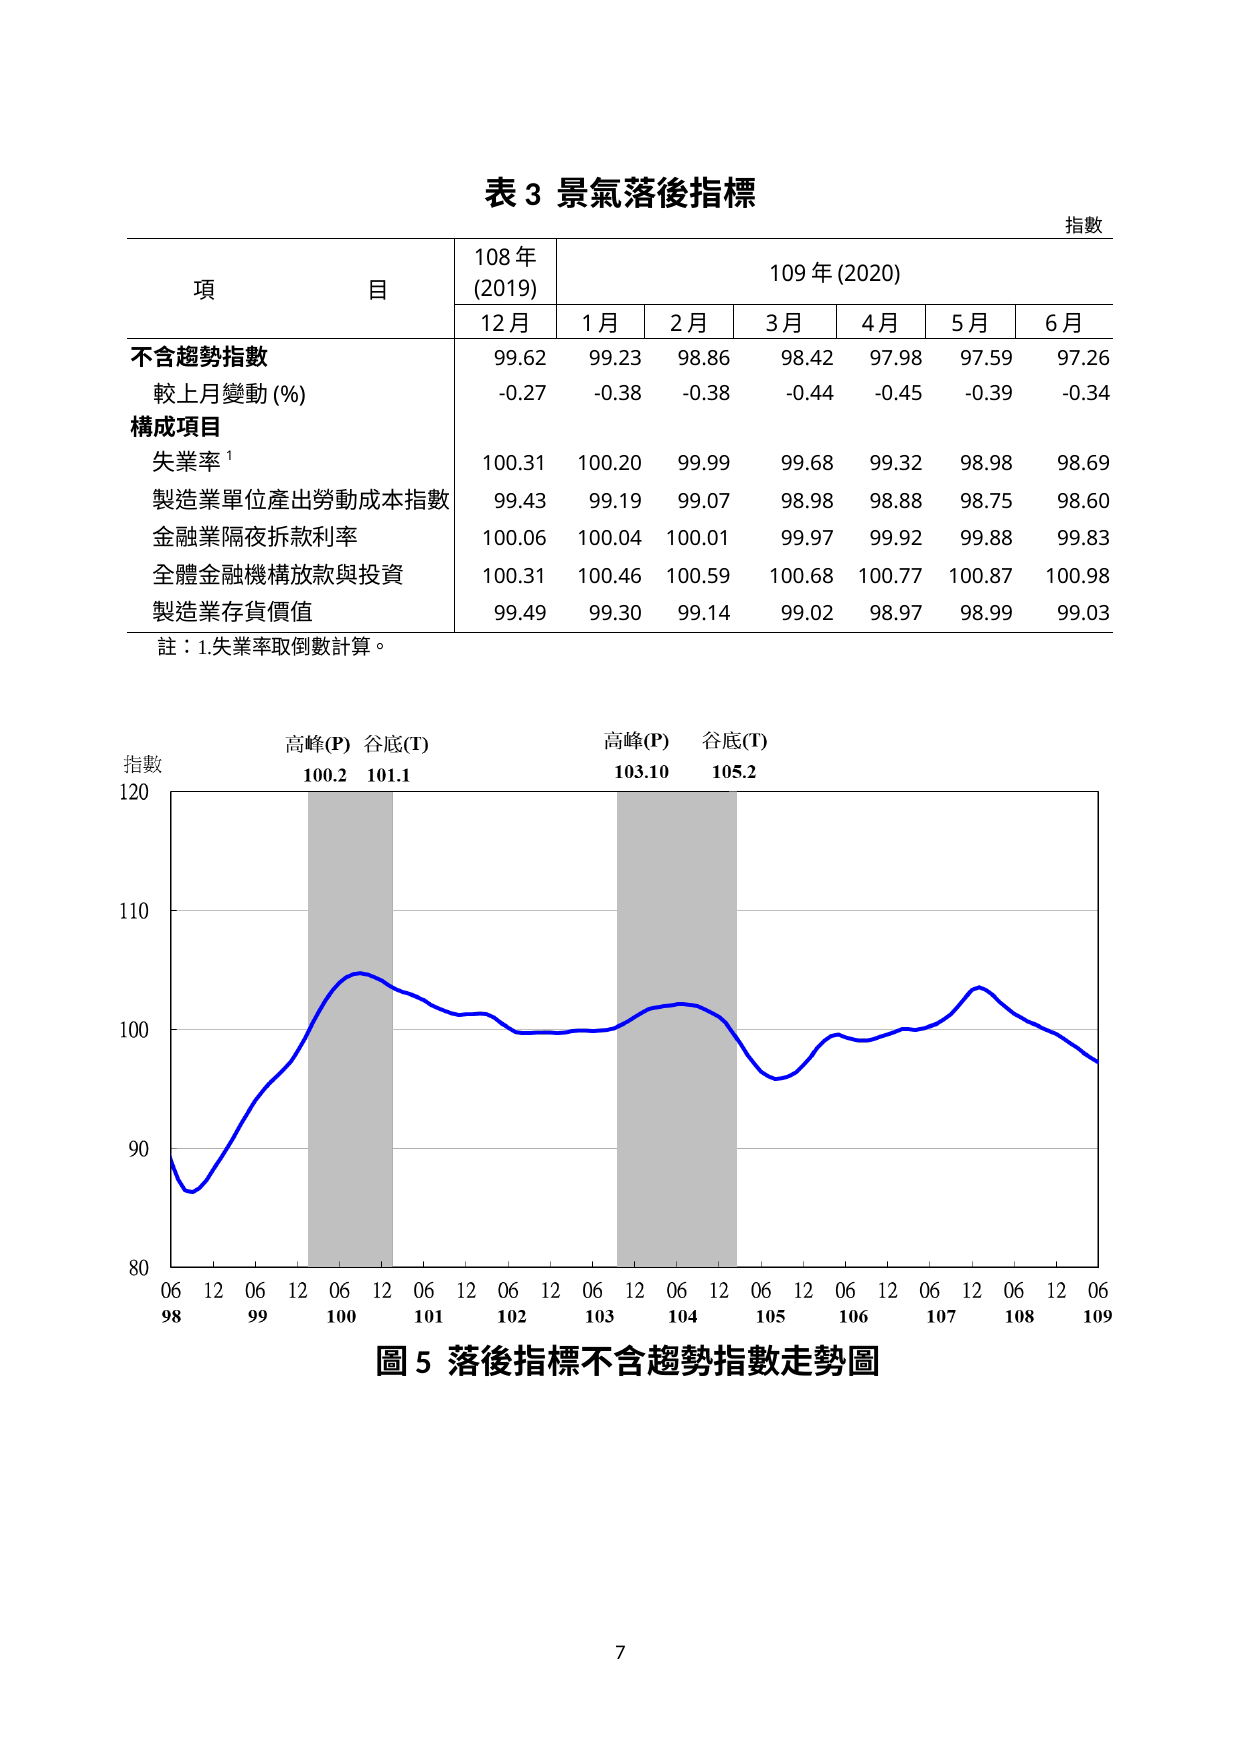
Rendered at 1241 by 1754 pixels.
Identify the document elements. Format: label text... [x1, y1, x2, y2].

table_header 項 目 [127, 239, 454, 338]
table_cell 99.30 [550, 594, 645, 632]
table_cell -0.39 [925, 375, 1016, 409]
text 指數 [187, 213, 1103, 238]
table_cell 98.86 [645, 339, 733, 375]
table_cell -0.45 [837, 375, 925, 409]
table_cell -0.27 [455, 375, 549, 409]
table_cell 99.92 [837, 519, 925, 557]
table_cell 0.00 [645, 409, 733, 444]
table_cell 不含趨勢指數 [127, 339, 454, 375]
picture [113, 715, 1124, 1335]
table_cell -0.44 [733, 375, 837, 409]
table_cell 98.69 [1016, 444, 1113, 482]
table_cell 1月 [557, 305, 644, 338]
table_cell 構成項目 [127, 409, 454, 444]
table_cell 99.19 [550, 482, 645, 519]
table_cell 100.98 [1016, 557, 1113, 594]
table_cell 100.87 [925, 557, 1016, 594]
table_cell 99.99 [645, 444, 733, 482]
table_cell 98.98 [733, 482, 837, 519]
table_cell 99.83 [1016, 519, 1113, 557]
table_cell 6月 [1016, 305, 1113, 338]
table_cell 98.75 [925, 482, 1016, 519]
table_cell 99.88 [925, 519, 1016, 557]
table_header 108年 (2019) [455, 239, 556, 303]
table_cell 2月 [645, 305, 733, 338]
table_cell 97.98 [837, 339, 925, 375]
table_cell 100.04 [550, 519, 645, 557]
table_cell 0.00 [925, 409, 1016, 444]
table_cell 99.32 [837, 444, 925, 482]
table_cell 98.88 [837, 482, 925, 519]
table_cell -0.38 [645, 375, 733, 409]
table_cell 97.59 [925, 339, 1016, 375]
table_header 109年 (2020) [557, 239, 1113, 303]
table_cell 12月 [455, 305, 556, 338]
table_cell 98.60 [1016, 482, 1113, 519]
table_cell 金融業隔夜拆款利率 [127, 519, 454, 557]
table_cell 較上月變動 (%) [127, 375, 454, 409]
table_cell 98.98 [925, 444, 1016, 482]
table_cell 0.00 [550, 409, 645, 444]
table_cell 全體金融機構放款與投資 [127, 557, 454, 594]
table_cell 99.07 [645, 482, 733, 519]
table_cell 100.31 [455, 444, 549, 482]
text 註：1.失業率取倒數計算。 [158, 636, 1053, 659]
table_cell -0.34 [1016, 375, 1113, 409]
table_cell 0.00 [837, 409, 925, 444]
table_cell 97.26 [1016, 339, 1113, 375]
table_cell 98.99 [925, 594, 1016, 632]
table_cell 100.68 [733, 557, 837, 594]
table_cell 99.43 [455, 482, 549, 519]
text 圖5 落後指標不含趨勢指數走勢圖 [202, 1335, 1053, 1383]
table_cell 0.00 [733, 409, 837, 444]
table_cell 100.20 [550, 444, 645, 482]
table_cell 3月 [734, 305, 836, 338]
table_cell 99.62 [455, 339, 549, 375]
table_cell 99.03 [1016, 594, 1113, 632]
table_cell 100.77 [837, 557, 925, 594]
table_cell -0.38 [550, 375, 645, 409]
table_cell 4月 [837, 305, 925, 338]
table_cell 100.01 [645, 519, 733, 557]
table_cell 製造業存貨價值 [127, 594, 454, 632]
table_cell 製造業單位產出勞動成本指數 [127, 482, 454, 519]
table_cell 99.14 [645, 594, 733, 632]
text 表3 景氣落後指標 [187, 173, 1053, 213]
table_cell 100.06 [455, 519, 549, 557]
table_cell 99.49 [455, 594, 549, 632]
table_cell 99.02 [733, 594, 837, 632]
table_cell 5月 [926, 305, 1015, 338]
table_cell 0.00 [1016, 409, 1113, 444]
table_cell 99.97 [733, 519, 837, 557]
table_cell 98.97 [837, 594, 925, 632]
table_cell 失業率1 [127, 444, 454, 482]
table_cell 99.68 [733, 444, 837, 482]
table_cell 100.59 [645, 557, 733, 594]
table_cell 0.00 [455, 409, 549, 444]
table_cell 98.42 [733, 339, 837, 375]
table_cell 100.46 [550, 557, 645, 594]
table_cell 100.31 [455, 557, 549, 594]
table_cell 99.23 [550, 339, 645, 375]
